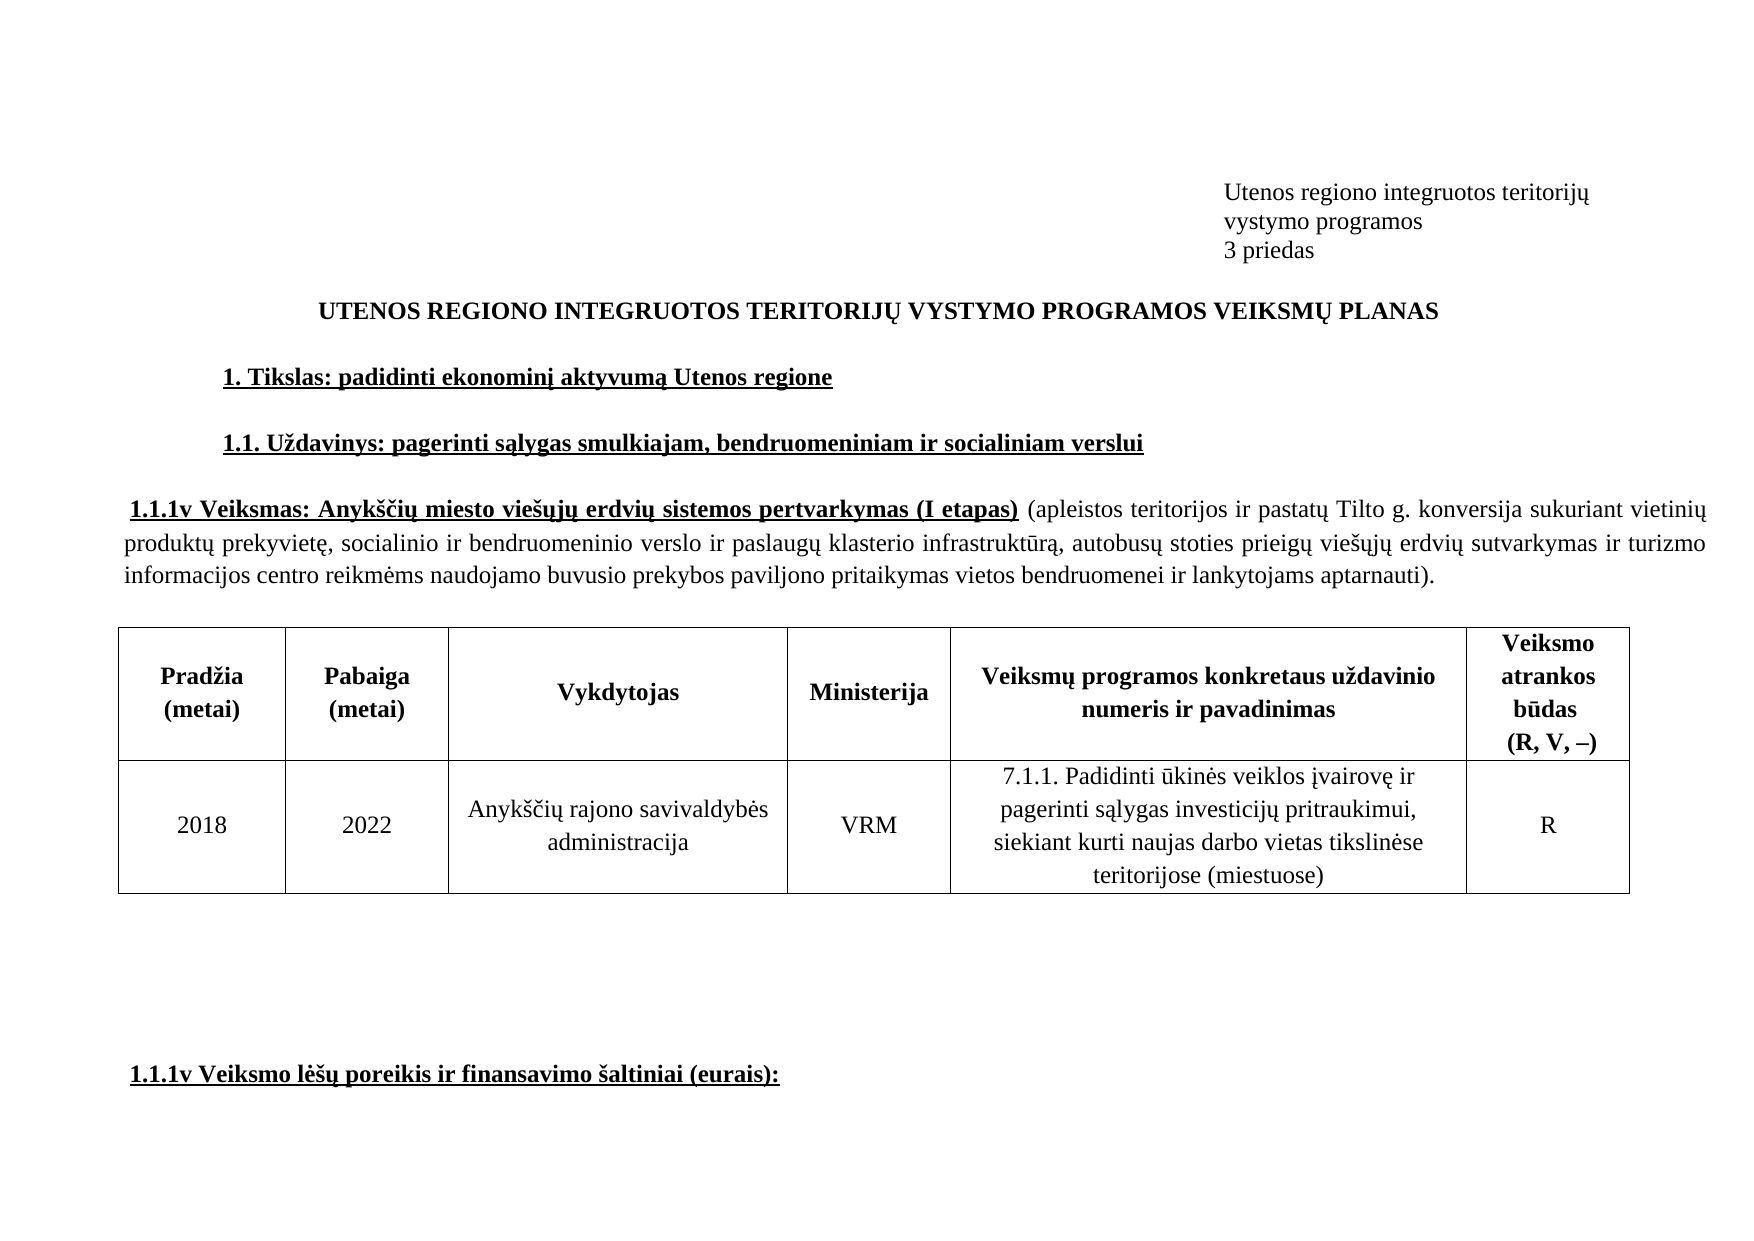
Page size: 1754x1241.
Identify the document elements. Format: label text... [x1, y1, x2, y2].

table_header 1. Tikslas: padidinti ekonominį aktyvumą Utenos regione [128, 363, 1373, 428]
table_cell 1.1.1v Veiksmo lėšų poreikis ir finansavimo šaltiniai (eurais): [118, 894, 1629, 1125]
table_header [1629, 495, 1633, 540]
table_cell VRM [788, 761, 950, 893]
table_cell 7.1.1. Padidinti ūkinės veiklos įvairovę ir pagerinti sąlygas investicijų pritraukimui, siekiant kurti naujas darbo vietas tikslinėse teritorijose (miestuose) [951, 761, 1466, 893]
table_header [1629, 541, 1633, 627]
table_cell [1629, 893, 1633, 1125]
text 3 priedas [1223, 235, 1639, 263]
table_cell Veiksmo atrankos būdas (R, V, –) [1467, 628, 1629, 760]
table_cell Vykdytojas [449, 628, 787, 760]
table_cell 2018 [119, 761, 285, 893]
text vystymo programos [1223, 206, 1639, 235]
table_header 1.1.1v Veiksmas: Anykščių miesto viešųjų erdvių sistemos pertvarkymas (I etapas) (apleistos teritorijos ir pastatų Tilto g. konversija sukuriant vietinių produktų prekyvietę, socialinio ir bendruomeninio verslo ir paslaugų klasterio infrastruktūrą, autobusų stoties prieigų viešųjų erdvių sutvarkymas ir turizmo informacijos centro reikmėms naudojamo buvusio prekybos paviljono pritaikymas vietos bendruomenei ir lankytojams aptarnauti). [118, 495, 1629, 627]
table_cell 1.1. Uždavinys: pagerinti sąlygas smulkiajam, bendruomeniniam ir socialiniam verslui [128, 429, 1550, 462]
text UTENOS REGIONO INTEGRUOTOS TERITORIJŲ VYSTYMO PROGRAMOS VEIKSMŲ PLANAS [118, 296, 1639, 325]
table_cell Anykščių rajono savivaldybės administracija [449, 761, 787, 893]
table_cell Pradžia (metai) [119, 628, 285, 760]
table_cell R [1467, 761, 1629, 893]
text Utenos regiono integruotos teritorijų [1223, 177, 1639, 206]
table_cell Ministerija [788, 628, 950, 760]
table_cell Pabaiga (metai) [286, 628, 448, 760]
table_cell 2022 [286, 761, 448, 893]
table_header [1373, 363, 1550, 428]
table_cell Veiksmų programos konkretaus uždavinio numeris ir pavadinimas [951, 628, 1466, 760]
